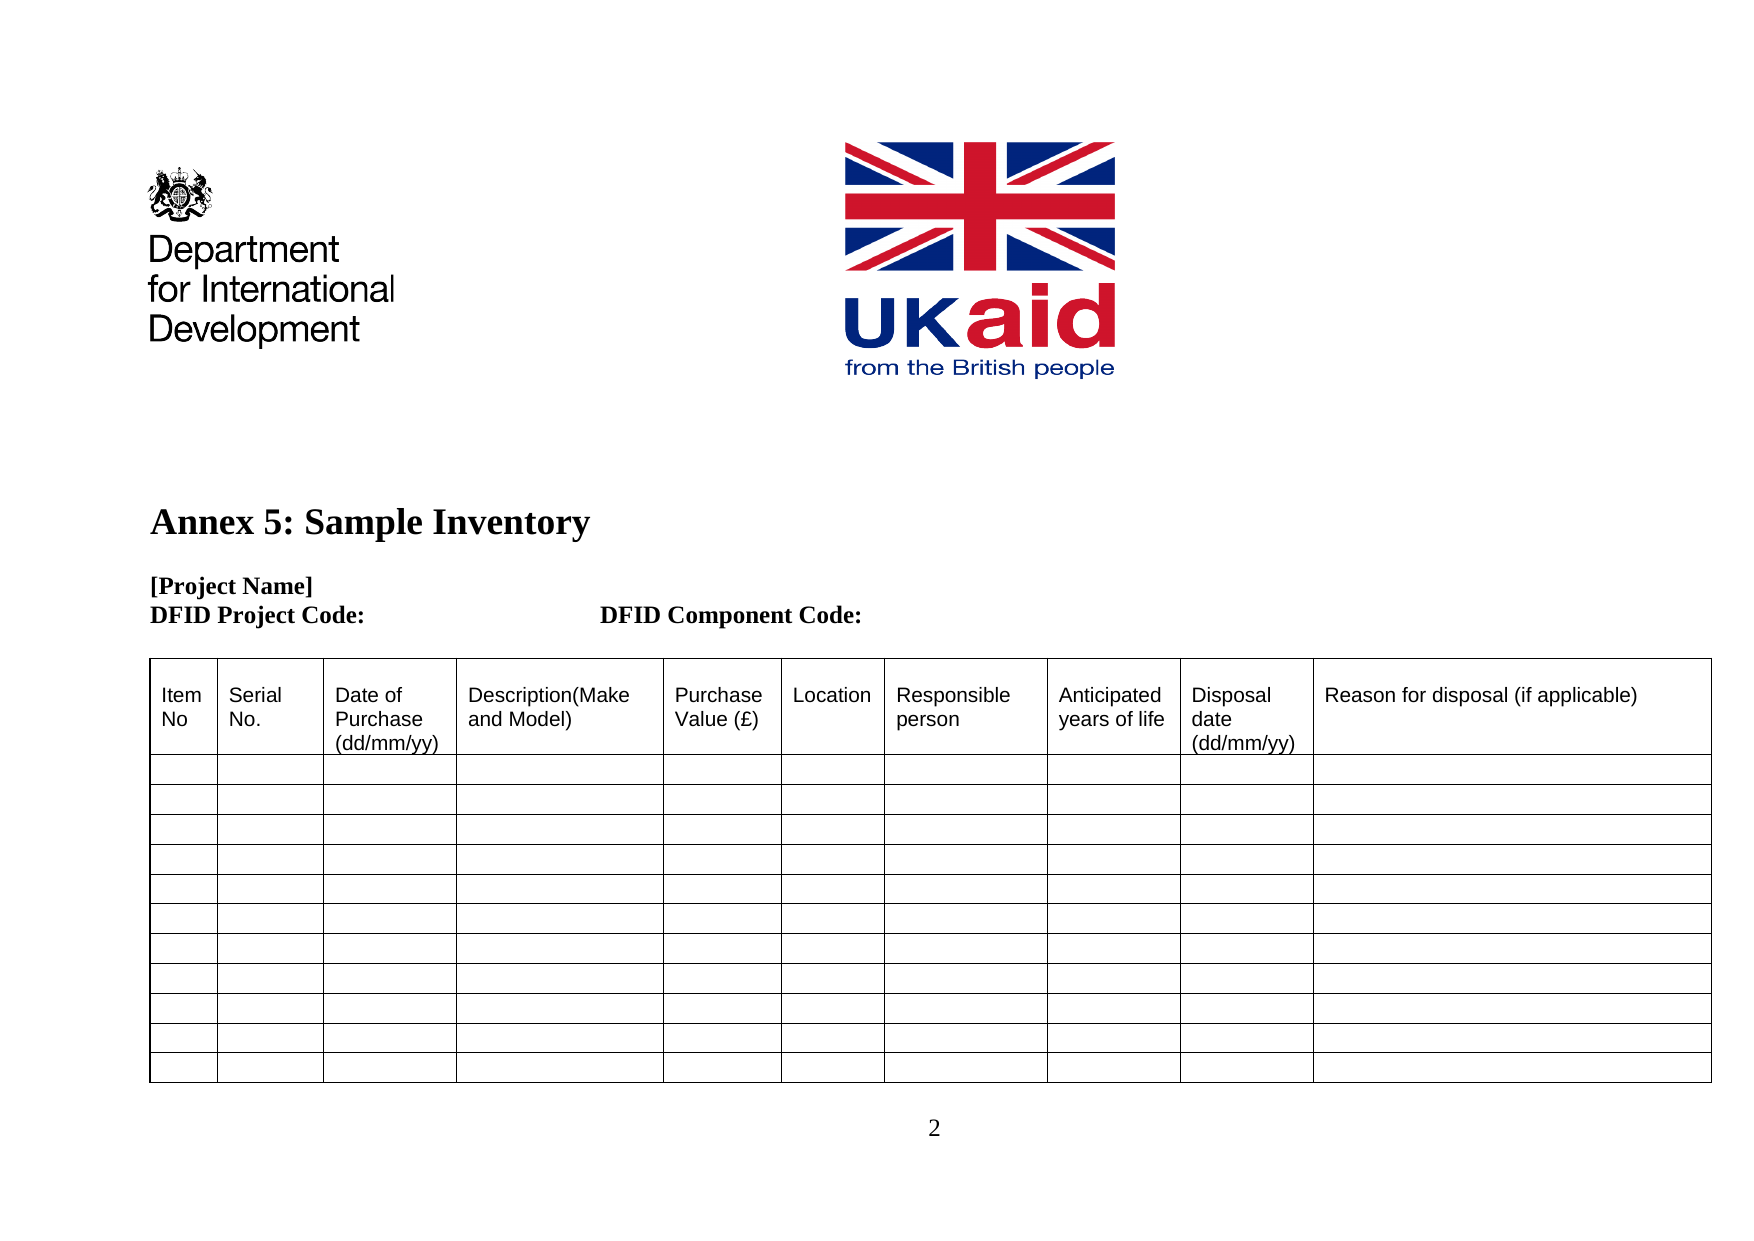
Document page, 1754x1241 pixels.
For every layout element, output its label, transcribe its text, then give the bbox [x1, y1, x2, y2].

table_cell [1314, 815, 1711, 844]
table_cell [1048, 815, 1180, 844]
table_cell [1048, 1024, 1180, 1052]
table_cell [1048, 904, 1180, 933]
table_cell [1314, 1053, 1711, 1082]
table_cell [1314, 755, 1711, 784]
table_cell [885, 1053, 1047, 1082]
table_cell [324, 964, 456, 993]
table_cell [324, 934, 456, 963]
table_cell [457, 1053, 663, 1082]
table_header Responsible person [885, 659, 1047, 754]
table_header Purchase Value (£) [664, 659, 781, 754]
table_cell [1314, 934, 1711, 963]
table_cell [664, 755, 781, 784]
table_cell [151, 964, 217, 993]
table_cell [1181, 845, 1313, 873]
table_cell [664, 904, 781, 933]
table_cell [664, 875, 781, 903]
table_cell [151, 785, 217, 814]
table_cell [324, 845, 456, 873]
table_cell [151, 815, 217, 844]
table_cell [664, 1053, 781, 1082]
table_cell [885, 934, 1047, 963]
table_cell [782, 815, 884, 844]
table_cell [1048, 845, 1180, 873]
table_cell [664, 815, 781, 844]
table_cell [324, 1053, 456, 1082]
table_cell [151, 875, 217, 903]
table_cell [885, 785, 1047, 814]
table_cell [218, 964, 323, 993]
table_cell [664, 964, 781, 993]
table_cell [151, 1024, 217, 1052]
table_cell [457, 934, 663, 963]
table_cell [664, 994, 781, 1022]
table_cell [1181, 815, 1313, 844]
table_cell [218, 755, 323, 784]
table_cell [1048, 755, 1180, 784]
table_cell [457, 1024, 663, 1052]
table_cell [885, 904, 1047, 933]
table_cell [885, 994, 1047, 1022]
table_cell [218, 875, 323, 903]
table_cell [1181, 904, 1313, 933]
table_cell [218, 815, 323, 844]
text DFID Project Code: DFID Component Code: [150, 600, 1718, 629]
table_cell [782, 934, 884, 963]
table_header Item No [151, 659, 217, 754]
table_cell [218, 1053, 323, 1082]
table_cell [782, 785, 884, 814]
table_cell [1314, 875, 1711, 903]
table_cell [151, 934, 217, 963]
table_cell [782, 755, 884, 784]
table_cell [151, 755, 217, 784]
table_header Date of Purchase (dd/mm/yy) [324, 659, 456, 754]
table_cell [151, 994, 217, 1022]
table_cell [218, 785, 323, 814]
table_cell [1314, 994, 1711, 1022]
table_cell [885, 1024, 1047, 1052]
table_cell [457, 964, 663, 993]
table_cell [218, 845, 323, 873]
table_cell [664, 845, 781, 873]
table_cell [1181, 755, 1313, 784]
table_cell [151, 904, 217, 933]
table_cell [782, 1024, 884, 1052]
table_cell [1048, 934, 1180, 963]
table_cell [1181, 1053, 1313, 1082]
table_cell [457, 875, 663, 903]
text Annex 5: Sample Inventory [150, 499, 1718, 542]
table_cell [457, 815, 663, 844]
table_cell [457, 904, 663, 933]
table_cell [218, 934, 323, 963]
table_cell [457, 785, 663, 814]
table_cell [1314, 964, 1711, 993]
table_cell [151, 845, 217, 873]
table_header Reason for disposal (if applicable) [1314, 659, 1711, 754]
table_header Disposal date (dd/mm/yy) [1181, 659, 1313, 754]
table_cell [324, 875, 456, 903]
table_cell [782, 875, 884, 903]
table_cell [885, 875, 1047, 903]
table_cell [1314, 845, 1711, 873]
table_cell [782, 904, 884, 933]
table_cell [664, 785, 781, 814]
table_cell [1048, 785, 1180, 814]
table_cell [664, 934, 781, 963]
table_cell [324, 755, 456, 784]
table_cell [1048, 964, 1180, 993]
table_header Anticipated years of life [1048, 659, 1180, 754]
table_cell [218, 1024, 323, 1052]
table_cell [1181, 875, 1313, 903]
table_cell [885, 845, 1047, 873]
table_cell [324, 785, 456, 814]
table_header Serial No. [218, 659, 323, 754]
table_cell [324, 815, 456, 844]
table_cell [1048, 994, 1180, 1022]
table_cell [324, 994, 456, 1022]
table_cell [1048, 875, 1180, 903]
table_header Description(Make and Model) [457, 659, 663, 754]
table_cell [457, 845, 663, 873]
table_cell [457, 755, 663, 784]
table_cell [457, 994, 663, 1022]
table_cell [218, 994, 323, 1022]
table_cell [1314, 1024, 1711, 1052]
table_cell [1181, 785, 1313, 814]
table_cell [1314, 904, 1711, 933]
table_cell [218, 904, 323, 933]
table_cell [1181, 994, 1313, 1022]
table_cell [885, 964, 1047, 993]
table_cell [1048, 1053, 1180, 1082]
table_cell [151, 1053, 217, 1082]
table_cell [1181, 934, 1313, 963]
table_cell [324, 1024, 456, 1052]
table_header Location [782, 659, 884, 754]
table_cell [885, 755, 1047, 784]
table_cell [782, 845, 884, 873]
text [Project Name] [150, 571, 1718, 600]
table_cell [885, 815, 1047, 844]
table_cell [782, 994, 884, 1022]
table_cell [782, 1053, 884, 1082]
table_cell [664, 1024, 781, 1052]
table_cell [1314, 785, 1711, 814]
table_cell [324, 904, 456, 933]
table_cell [1181, 1024, 1313, 1052]
table_cell [782, 964, 884, 993]
table_cell [1181, 964, 1313, 993]
